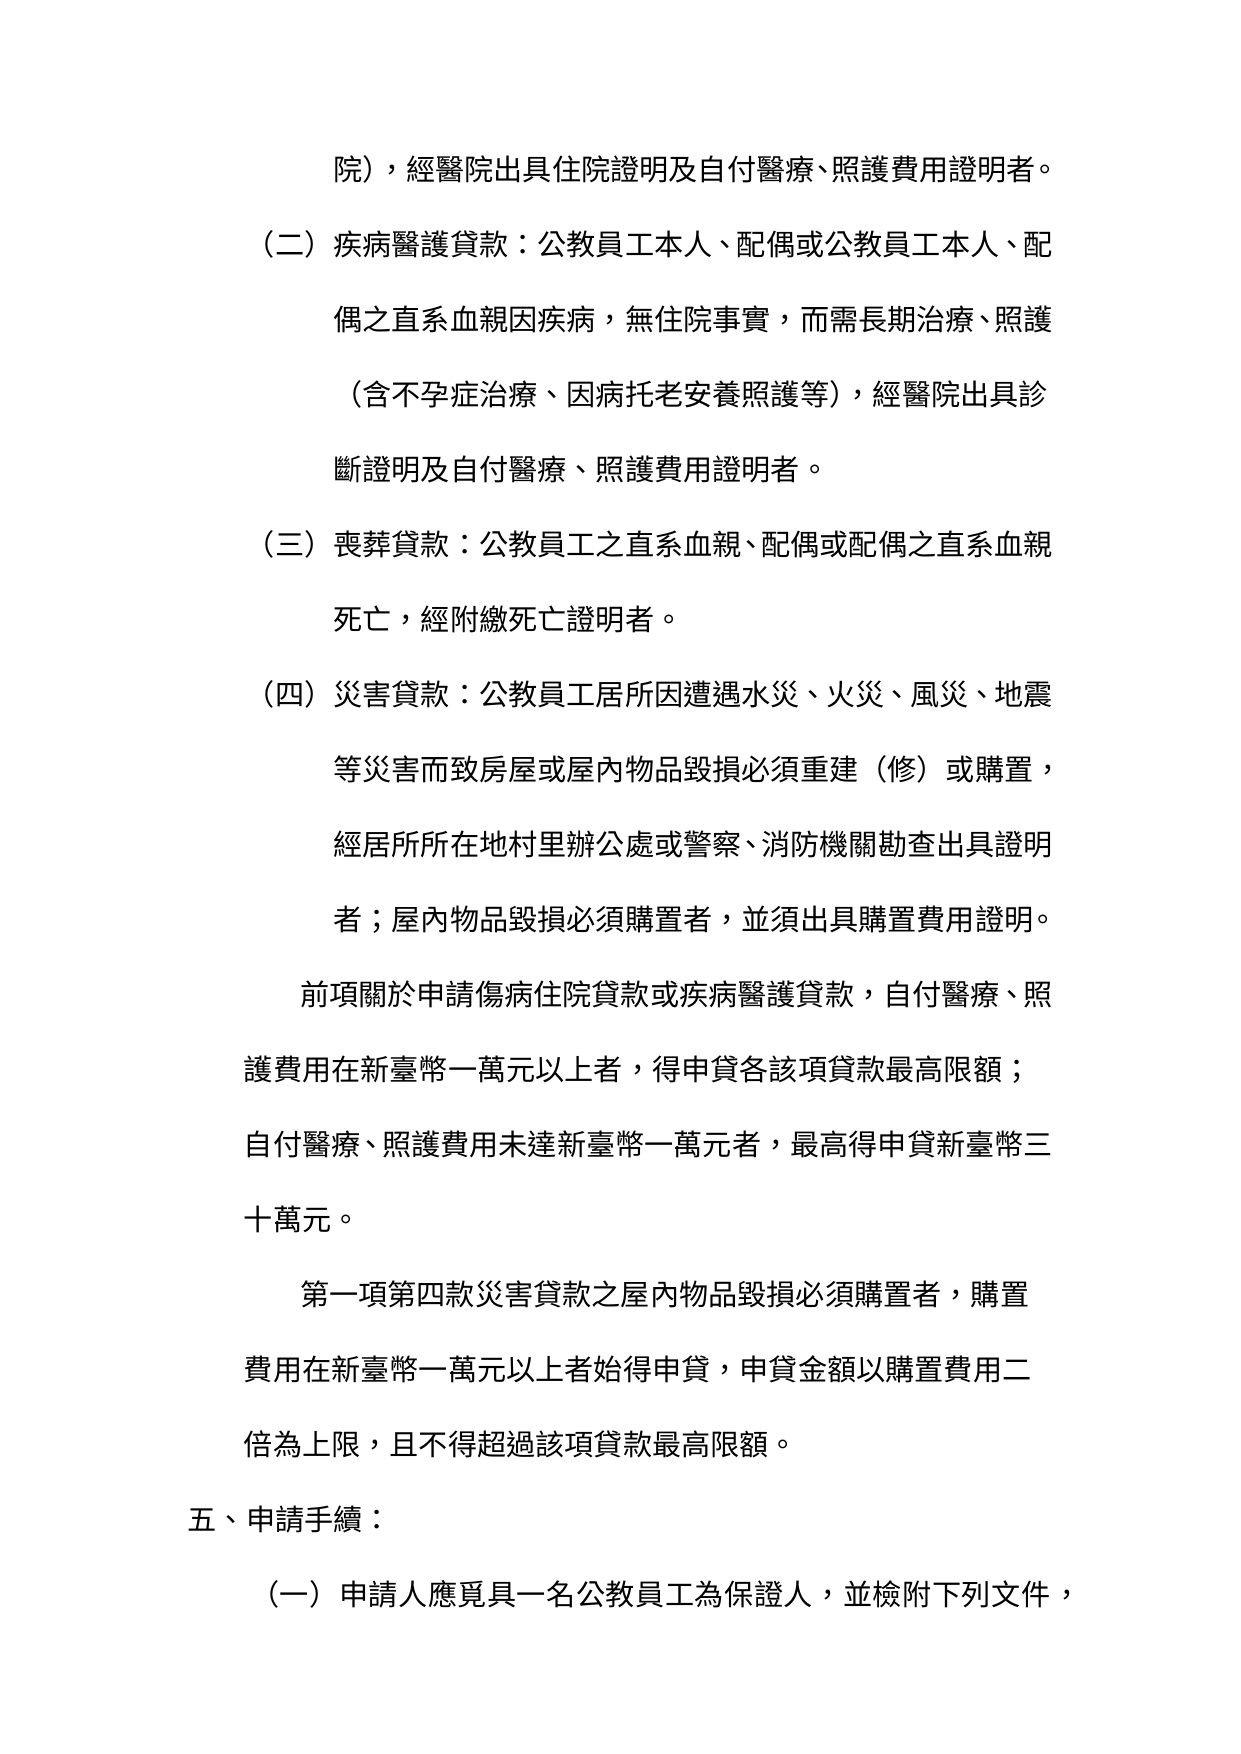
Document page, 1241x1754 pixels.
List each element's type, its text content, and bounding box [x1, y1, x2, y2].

text （三）喪葬貸款：公教員工之直系血親、配偶或配偶之直系血親死亡，經附繳死亡證明者。 [246, 505, 1053, 655]
text （二）疾病醫護貸款：公教員工本人、配偶或公教員工本人、配偶之直系血親因疾病，無住院事實，而需長期治療、照護（含不孕症治療、因病托老安養照護等），經醫院出具診斷證明及自付醫療、照護費用證明者。 [246, 205, 1053, 505]
text 前項關於申請傷病住院貸款或疾病醫護貸款，自付醫療、照護費用在新臺幣一萬元以上者，得申貸各該項貸款最高限額；自付醫療、照護費用未達新臺幣一萬元者，最高得申貸新臺幣三十萬元。 [244, 955, 1053, 1255]
text （一）傷病住院貸款：公教員工本人、配偶或公教員工本人、配偶之直系血親因傷病住院醫療（含各年齡層各類傷病住院），經醫院出具住院證明及自付醫療、照護費用證明者。 [246, 130, 1053, 205]
text 五、申請手續： [187, 1480, 1053, 1555]
text 第一項第四款災害貸款之屋內物品毀損必須購置者，購置費用在新臺幣一萬元以上者始得申貸，申貸金額以購置費用二倍為上限，且不得超過該項貸款最高限額。 [244, 1255, 1053, 1480]
text （四）災害貸款：公教員工居所因遭遇水災、火災、風災、地震等災害而致房屋或屋內物品毀損必須重建（修）或購置，經居所所在地村里辦公處或警察、消防機關勘查出具證明者；屋內物品毀損必須購置者，並須出具購置費用證明。 [246, 655, 1053, 955]
text （一）申請人應覓具一名公教員工為保證人，並檢附下列文件，於事故發生後三個月內，送請服務機關、學校審核屬實後，逕轉行政院人事行政總處（以下簡稱人事總處）申請貸款： [250, 1555, 1053, 1630]
